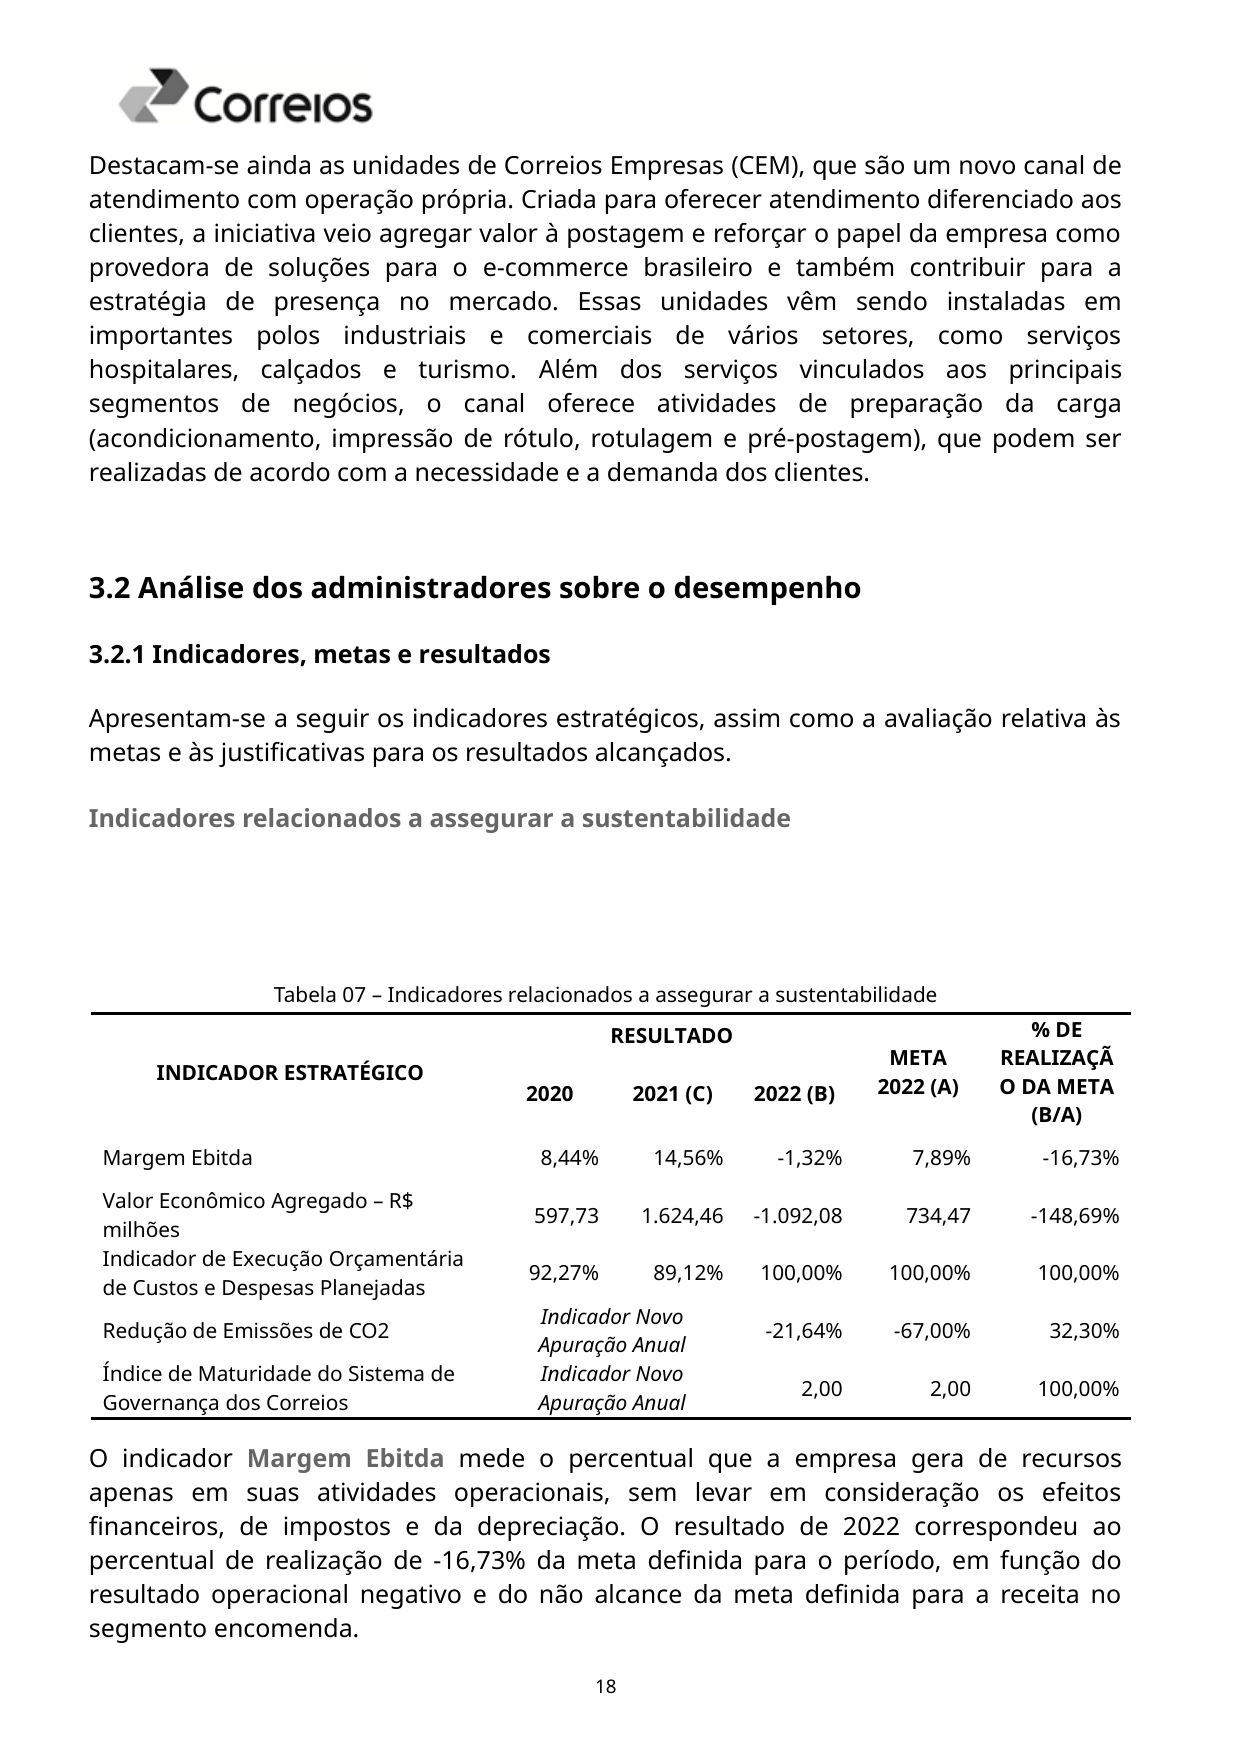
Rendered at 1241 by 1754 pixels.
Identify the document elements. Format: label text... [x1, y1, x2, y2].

list Tabela 07 – Indicadores relacionados a assegurar a sustentabilidade [89, 981, 1123, 1009]
table_cell 92,27% [489, 1244, 610, 1302]
table_cell Redução de Emissões de CO2 [91, 1302, 489, 1359]
table_cell Margem Ebitda [91, 1129, 489, 1186]
subtitle 3.2.1 Indicadores, metas e resultados [89, 637, 1123, 671]
table_cell Valor Econômico Agregado – R$ milhões [91, 1186, 489, 1244]
table_cell 1.624,46 [610, 1186, 735, 1244]
table_cell Indicador Novo Apuração Anual [489, 1359, 735, 1417]
table_cell 2,00 [854, 1359, 982, 1417]
table_cell 734,47 [854, 1186, 982, 1244]
table_cell 100,00% [982, 1359, 1131, 1417]
table_cell 7,89% [854, 1129, 982, 1186]
table_cell -21,64% [735, 1302, 854, 1359]
table_cell -1.092,08 [735, 1186, 854, 1244]
table_cell 597,73 [489, 1186, 610, 1244]
table_cell Indicador Novo Apuração Anual [489, 1302, 735, 1359]
table_cell -148,69% [982, 1186, 1131, 1244]
table_cell 14,56% [610, 1129, 735, 1186]
table_cell -67,00% [854, 1302, 982, 1359]
picture [112, 57, 376, 136]
table_cell 2021 (C) [610, 1055, 735, 1129]
table_cell 100,00% [735, 1244, 854, 1302]
table_header RESULTADO [489, 1015, 854, 1055]
table_header META 2022 (A) [854, 1015, 982, 1129]
table_cell 100,00% [982, 1244, 1131, 1302]
table_cell -1,32% [735, 1129, 854, 1186]
text O indicador Margem Ebitda mede o percentual que a empresa gera de recursos apenas em suas atividades operacionais, sem levar em consideração os efeitos financeiros, de impostos e da depreciação. O resultado de 2022 correspondeu ao percentual de realização de -16,73% da meta definida para o período, em função do resultado operacional negativo e do não alcance da meta definida para a receita no segmento encomenda. [89, 1440, 1123, 1644]
table_header INDICADOR ESTRATÉGICO [91, 1015, 489, 1129]
text Apresentam-se a seguir os indicadores estratégicos, assim como a avaliação relativa às metas e às justificativas para os resultados alcançados. [89, 700, 1123, 768]
subtitle 3.2 Análise dos administradores sobre o desempenho [89, 567, 1123, 607]
table_cell 2022 (B) [735, 1055, 854, 1129]
table_cell 89,12% [610, 1244, 735, 1302]
table_cell Indicador de Execução Orçamentária de Custos e Despesas Planejadas [91, 1244, 489, 1302]
table_cell 100,00% [854, 1244, 982, 1302]
table_cell -16,73% [982, 1129, 1131, 1186]
table_header % DE REALIZAÇÃO DA META (B/A) [982, 1015, 1131, 1129]
table_cell Índice de Maturidade do Sistema de Governança dos Correios [91, 1359, 489, 1417]
table_cell 32,30% [982, 1302, 1131, 1359]
text Indicadores relacionados a assegurar a sustentabilidade [89, 801, 1123, 835]
table_cell 2,00 [735, 1359, 854, 1417]
table_cell 2020 [489, 1055, 610, 1129]
table_cell 8,44% [489, 1129, 610, 1186]
text Destacam-se ainda as unidades de Correios Empresas (CEM), que são um novo canal de atendimento com operação própria. Criada para oferecer atendimento diferenciado aos clientes, a iniciativa veio agregar valor à postagem e reforçar o papel da empresa como provedora de soluções para o e-commerce brasileiro e também contribuir para a estratégia de presença no mercado. Essas unidades vêm sendo instaladas em importantes polos industriais e comerciais de vários setores, como serviços hospitalares, calçados e turismo. Além dos serviços vinculados aos principais segmentos de negócios, o canal oferece atividades de preparação da carga (acondicionamento, impressão de rótulo, rotulagem e pré-postagem), que podem ser realizadas de acordo com a necessidade e a demanda dos clientes. [89, 148, 1123, 488]
